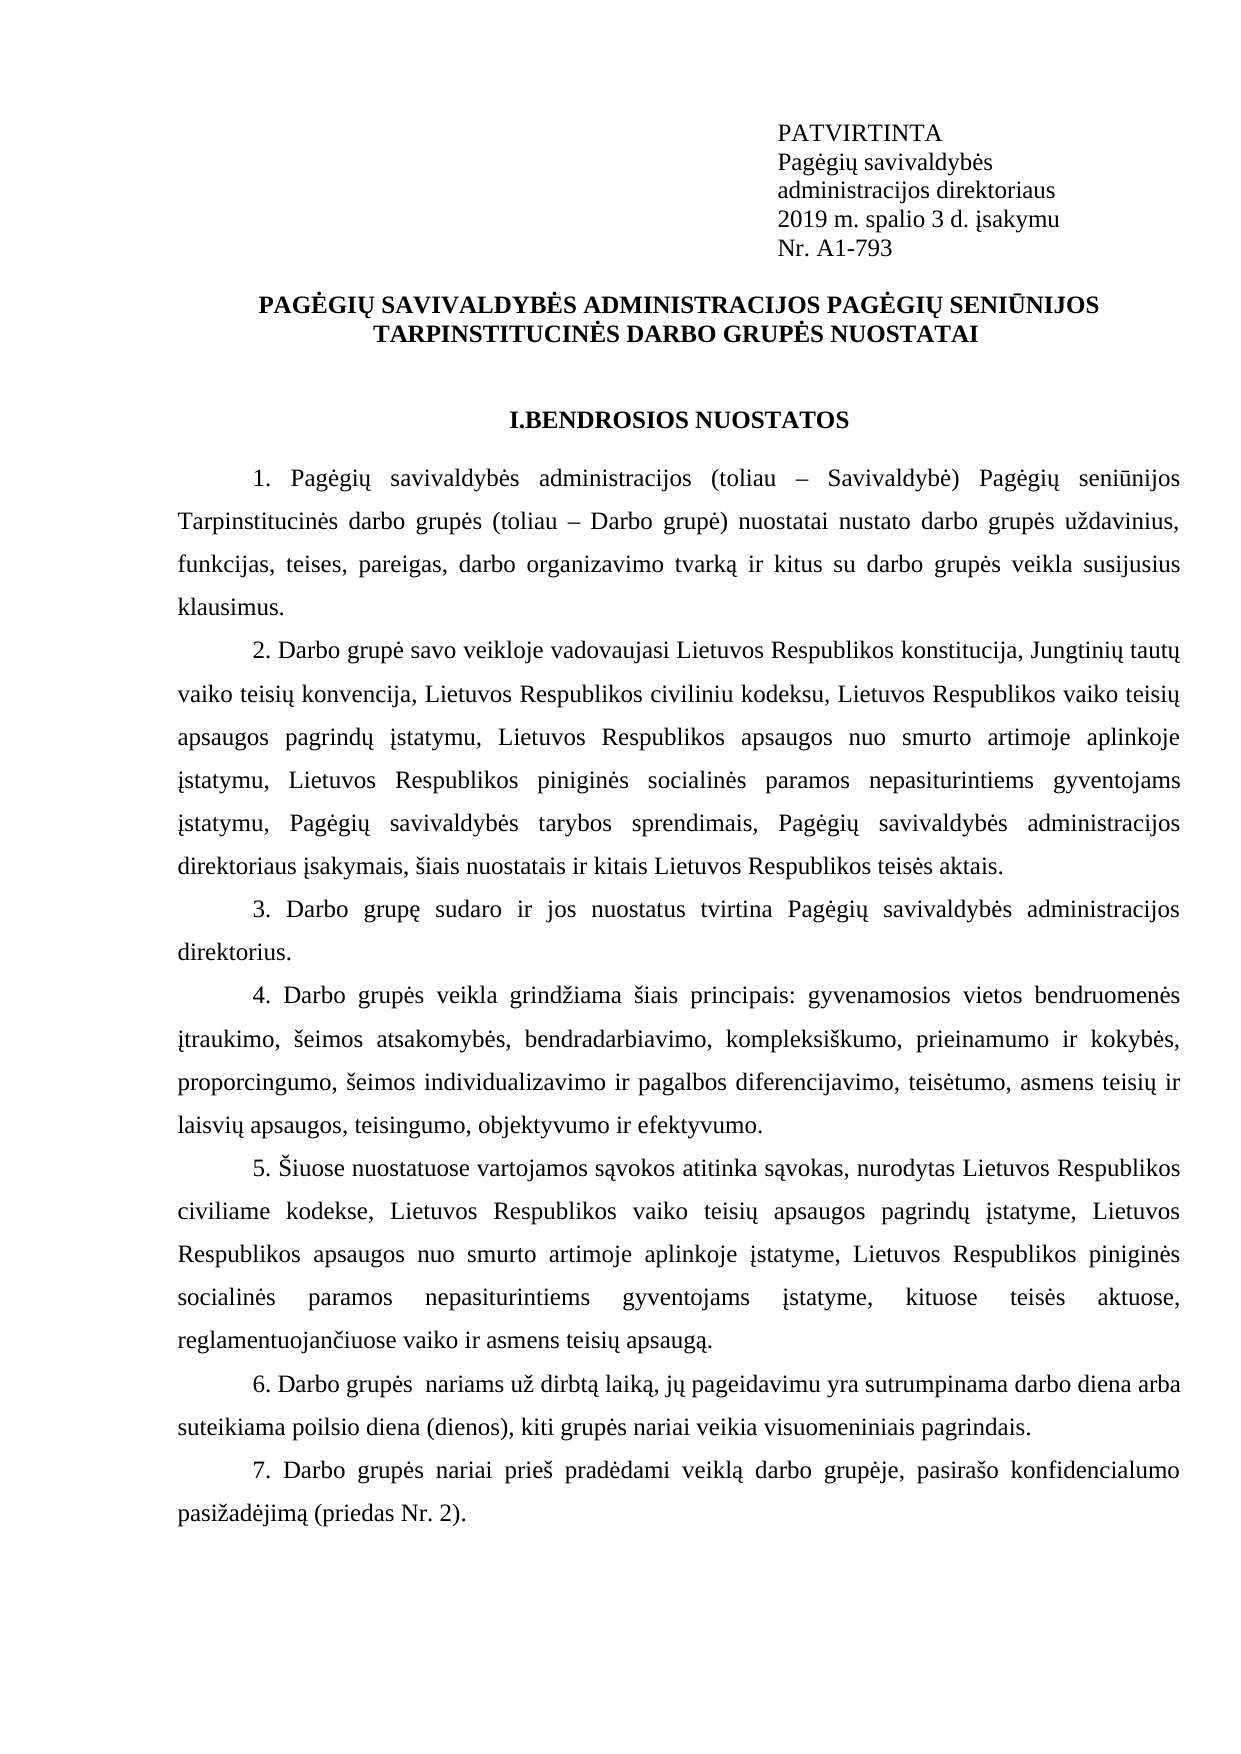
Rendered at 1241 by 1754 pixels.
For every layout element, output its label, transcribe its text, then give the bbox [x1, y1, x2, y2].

text 5. Šiuose nuostatuose vartojamos sąvokos atitinka sąvokas, nurodytas Lietuvos Respublikos civiliame kodekse, Lietuvos Respublikos vaiko teisių apsaugos pagrindų įstatyme, Lietuvos Respublikos apsaugos nuo smurto artimoje aplinkoje įstatyme, Lietuvos Respublikos piniginės socialinės paramos nepasiturintiems gyventojams įstatyme, kituose teisės aktuose, reglamentuojančiuose vaiko ir asmens teisių apsaugą. [177, 1153, 1181, 1354]
text I.BENDROSIOS NUOSTATOS [177, 406, 1181, 434]
text Nr. A1-793 [177, 233, 1181, 262]
text 2019 m. spalio 3 d. įsakymu [177, 204, 1181, 233]
text 7. Darbo grupės nariai prieš pradėdami veiklą darbo grupėje, pasirašo konfidencialumo pasižadėjimą (priedas Nr. 2). [177, 1455, 1181, 1527]
text 1. Pagėgių savivaldybės administracijos (toliau – Savivaldybė) Pagėgių seniūnijos Tarpinstitucinės darbo grupės (toliau – Darbo grupė) nuostatai nustato darbo grupės uždavinius, funkcijas, teises, pareigas, darbo organizavimo tvarką ir kitus su darbo grupės veikla susijusius klausimus. [177, 463, 1181, 621]
text PAGĖGIŲ SAVIVALDYBĖS ADMINISTRACIJOS PAGĖGIŲ SENIŪNIJOS TARPINSTITUCINĖS DARBO GRUPĖS NUOSTATAI [177, 291, 1181, 348]
text Pagėgių savivaldybės [177, 147, 1181, 176]
text 3. Darbo grupę sudaro ir jos nuostatus tvirtina Pagėgių savivaldybės administracijos direktorius. [177, 894, 1181, 966]
text 2. Darbo grupė savo veikloje vadovaujasi Lietuvos Respublikos konstitucija, Jungtinių tautų vaiko teisių konvencija, Lietuvos Respublikos civiliniu kodeksu, Lietuvos Respublikos vaiko teisių apsaugos pagrindų įstatymu, Lietuvos Respublikos apsaugos nuo smurto artimoje aplinkoje įstatymu, Lietuvos Respublikos piniginės socialinės paramos nepasiturintiems gyventojams įstatymu, Pagėgių savivaldybės tarybos sprendimais, Pagėgių savivaldybės administracijos direktoriaus įsakymais, šiais nuostatais ir kitais Lietuvos Respublikos teisės aktais. [177, 636, 1181, 880]
text 6. Darbo grupės nariams už dirbtą laiką, jų pageidavimu yra sutrumpinama darbo diena arba suteikiama poilsio diena (dienos), kiti grupės nariai veikia visuomeniniais pagrindais. [177, 1369, 1181, 1441]
text PATVIRTINTA [177, 118, 1181, 147]
text administracijos direktoriaus [177, 176, 1181, 204]
text 4. Darbo grupės veikla grindžiama šiais principais: gyvenamosios vietos bendruomenės įtraukimo, šeimos atsakomybės, bendradarbiavimo, kompleksiškumo, prieinamumo ir kokybės, proporcingumo, šeimos individualizavimo ir pagalbos diferencijavimo, teisėtumo, asmens teisių ir laisvių apsaugos, teisingumo, objektyvumo ir efektyvumo. [177, 981, 1181, 1139]
